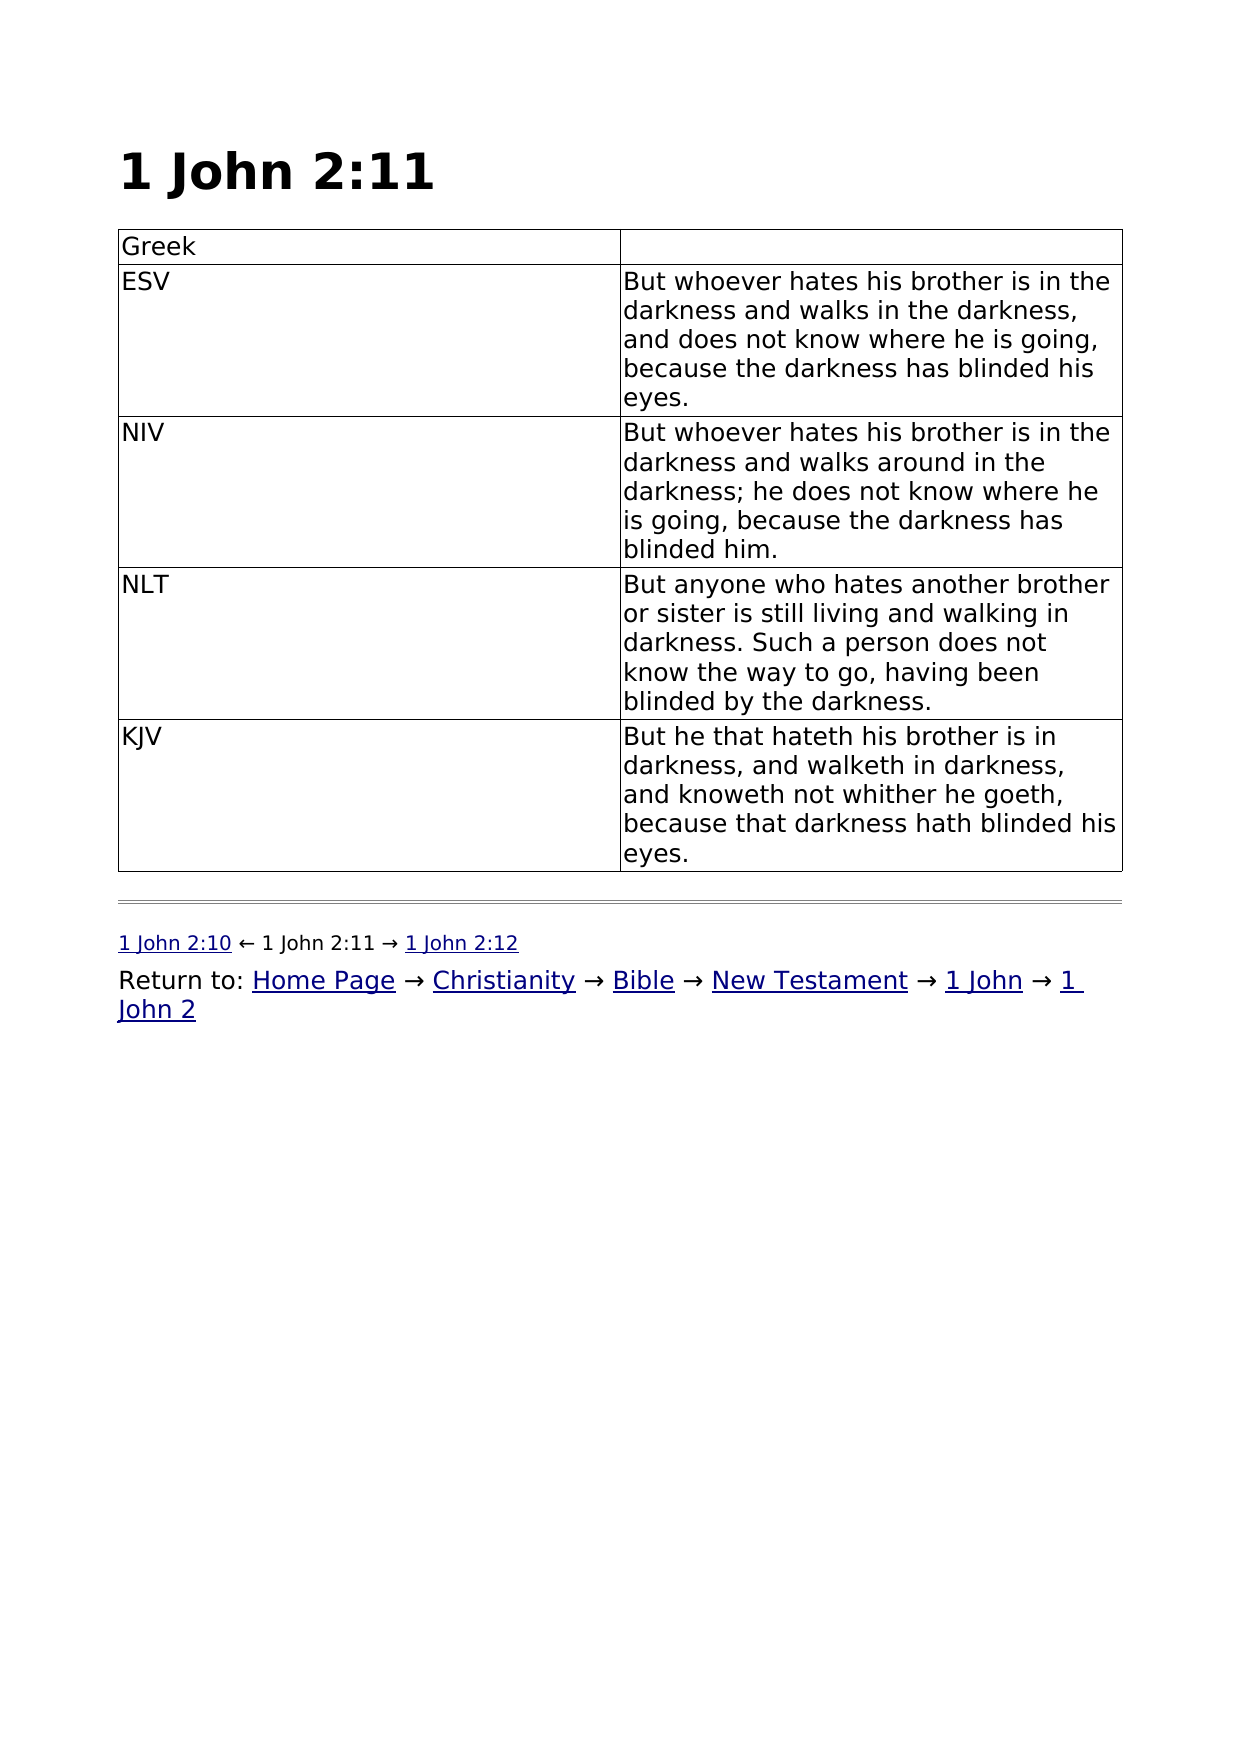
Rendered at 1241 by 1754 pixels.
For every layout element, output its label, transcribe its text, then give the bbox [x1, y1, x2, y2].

table_header [621, 230, 1122, 264]
table_cell NLT [119, 568, 620, 719]
table_cell But whoever hates his brother is in the darkness and walks around in the darkness; he does not know where he is going, because the darkness has blinded him. [621, 417, 1122, 567]
table_cell NIV [119, 417, 620, 567]
text 1 John 2:10 ← 1 John 2:11 → 1 John 2:12 [118, 932, 1122, 966]
text Return to: Home Page → Christianity → Bible → New Testament → 1 John → 1 John 2 [118, 966, 1122, 1024]
table_header Greek [119, 230, 620, 264]
table_cell But he that hateth his brother is in darkness, and walketh in darkness, and knoweth not whither he goeth, because that darkness hath blinded his eyes. [621, 720, 1122, 871]
table_cell But anyone who hates another brother or sister is still living and walking in darkness. Such a person does not know the way to go, having been blinded by the darkness. [621, 568, 1122, 719]
table_cell ESV [119, 265, 620, 416]
table_cell But whoever hates his brother is in the darkness and walks in the darkness, and does not know where he is going, because the darkness has blinded his eyes. [621, 265, 1122, 416]
table_cell KJV [119, 720, 620, 871]
subtitle 1 John 2:11 [118, 143, 1122, 201]
